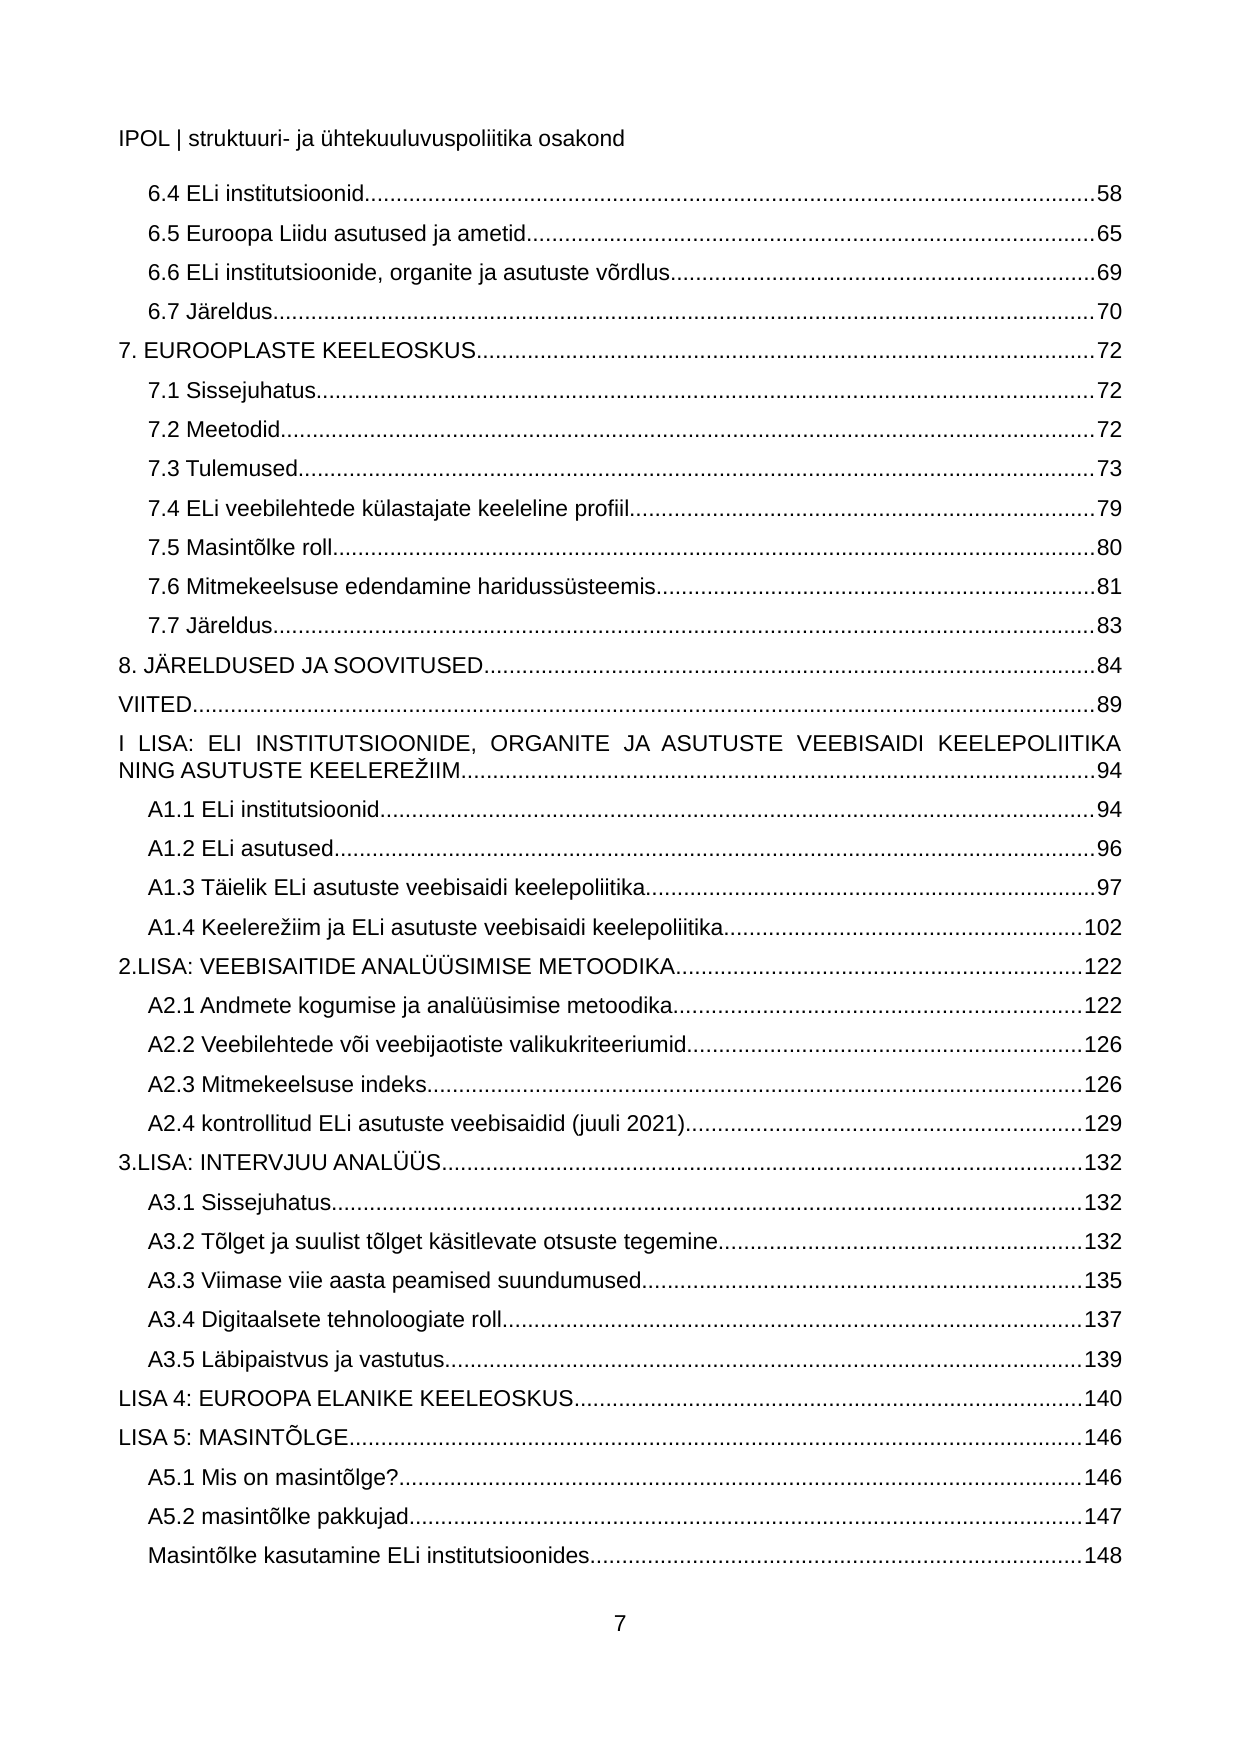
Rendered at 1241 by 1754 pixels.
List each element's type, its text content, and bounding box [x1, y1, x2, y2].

text A1.1 ELi institutsioonid 94 [148, 796, 1122, 822]
text 7.1 Sissejuhatus 72 [148, 377, 1122, 403]
text 2.LISA: VEEBISAITIDE ANALÜÜSIMISE METOODIKA 122 [118, 953, 1122, 979]
text VIITED 89 [118, 691, 1122, 717]
text A3.2 Tõlget ja suulist tõlget käsitlevate otsuste tegemine 132 [148, 1228, 1122, 1254]
text 6.7 Järeldus 70 [148, 298, 1122, 324]
text A5.1 Mis on masintõlge? 146 [148, 1463, 1122, 1490]
text I LISA: ELI INSTITUTSIOONIDE, ORGANITE JA ASUTUSTE VEEBISAIDI KEELEPOLIITIKA NING ASUTUSTE KEELEREŽIIM 94 [118, 730, 1122, 783]
text 7.6 Mitmekeelsuse edendamine haridussüsteemis 81 [148, 573, 1122, 599]
text A3.4 Digitaalsete tehnoloogiate roll 137 [148, 1306, 1122, 1333]
text 7.7 Järeldus 83 [148, 612, 1122, 639]
text A3.3 Viimase viie aasta peamised suundumused 135 [148, 1267, 1122, 1293]
text 3.LISA: INTERVJUU ANALÜÜS 132 [118, 1149, 1122, 1176]
text A3.1 Sissejuhatus 132 [148, 1188, 1122, 1215]
text A1.3 Täielik ELi asutuste veebisaidi keelepoliitika 97 [148, 874, 1122, 901]
text A5.2 masintõlke pakkujad 147 [148, 1503, 1122, 1529]
text Masintõlke kasutamine ELi institutsioonides 148 [148, 1542, 1122, 1568]
text A1.4 Keelerežiim ja ELi asutuste veebisaidi keelepoliitika 102 [148, 914, 1122, 940]
text 6.4 ELi institutsioonid 58 [148, 180, 1122, 207]
text A3.5 Läbipaistvus ja vastutus 139 [148, 1346, 1122, 1372]
text 7.3 Tulemused 73 [148, 455, 1122, 482]
text A2.4 kontrollitud ELi asutuste veebisaidid (juuli 2021) 129 [148, 1110, 1122, 1136]
text 7.4 ELi veebilehtede külastajate keeleline profiil 79 [148, 494, 1122, 521]
text 8. JÄRELDUSED JA SOOVITUSED 84 [118, 652, 1122, 678]
text A2.2 Veebilehtede või veebijaotiste valikukriteeriumid 126 [148, 1031, 1122, 1058]
text A2.3 Mitmekeelsuse indeks 126 [148, 1071, 1122, 1097]
text LISA 4: EUROOPA ELANIKE KEELEOSKUS 140 [118, 1385, 1122, 1411]
text A2.1 Andmete kogumise ja analüüsimise metoodika 122 [148, 992, 1122, 1018]
text 6.6 ELi institutsioonide, organite ja asutuste võrdlus 69 [148, 259, 1122, 285]
text 6.5 Euroopa Liidu asutused ja ametid 65 [148, 220, 1122, 246]
text 7.2 Meetodid 72 [148, 416, 1122, 442]
text 7. EUROOPLASTE KEELEOSKUS 72 [118, 337, 1122, 364]
text A1.2 ELi asutused 96 [148, 835, 1122, 861]
text 7.5 Masintõlke roll 80 [148, 534, 1122, 560]
text LISA 5: MASINTÕLGE 146 [118, 1424, 1122, 1451]
